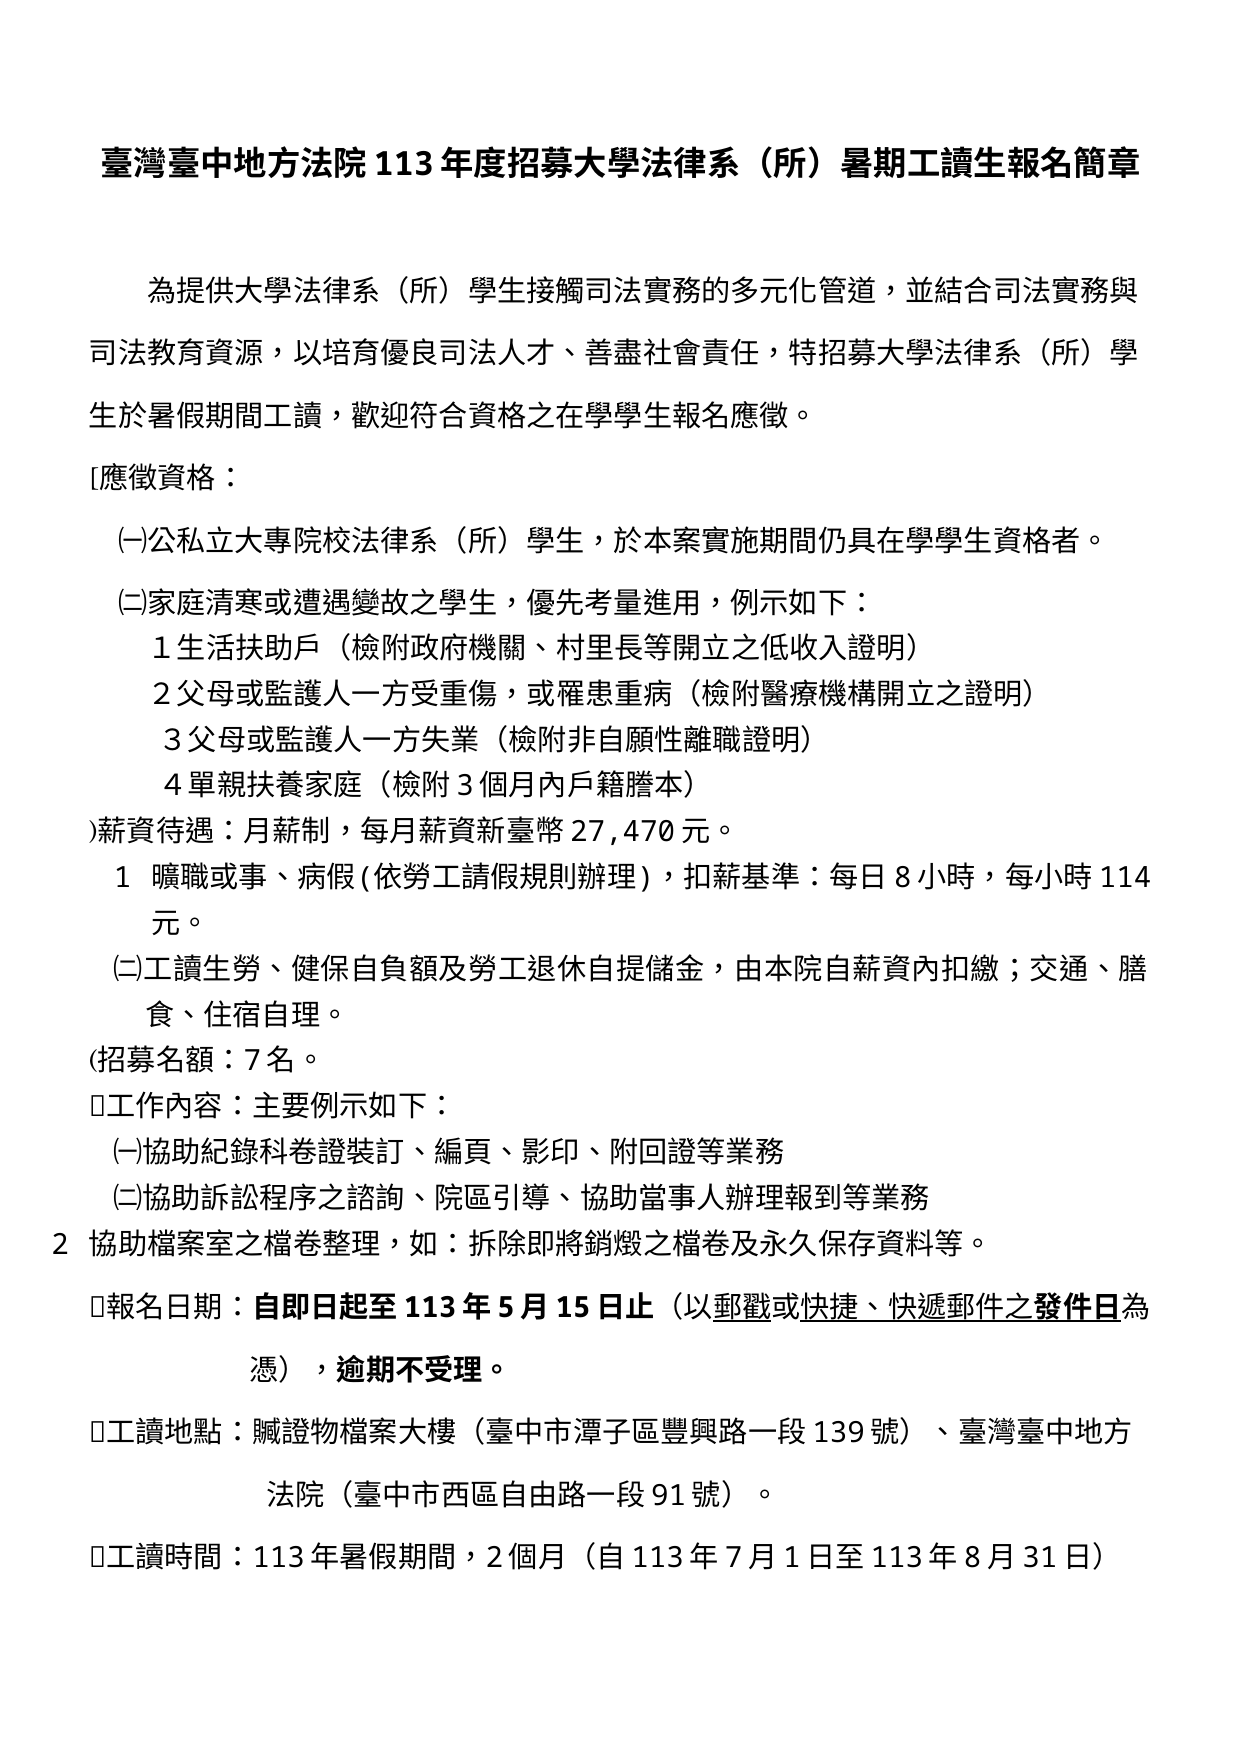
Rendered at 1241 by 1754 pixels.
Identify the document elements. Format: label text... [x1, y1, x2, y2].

text 薪資待遇：月薪制，每月薪資新臺幣27,470元。 [89, 805, 1152, 851]
text ㈡家庭清寒或遭遇變故之學生，優先考量進用，例示如下： [118, 559, 1152, 622]
text １生活扶助戶（檢附政府機關、村里長等開立之低收入證明） [126, 622, 1152, 667]
text 工讀時間：113年暑假期間，2個月（自113年7月1日至113年8月31日） [89, 1513, 1152, 1576]
text 工讀地點：贓證物檔案大樓（臺中市潭子區豐興路一段139號）、臺灣臺中地方法院（臺中市西區自由路一段91號）。 [89, 1388, 1152, 1513]
text 招募名額：7名。 [89, 1034, 1152, 1080]
text 報名日期：自即日起至113年5月15日止（以郵戳或快捷、快遞郵件之發件日為憑），逾期不受理。 [89, 1263, 1152, 1388]
text ㈡協助訴訟程序之諮詢、院區引導、協助當事人辦理報到等業務 [113, 1172, 1152, 1217]
text 為提供大學法律系（所）學生接觸司法實務的多元化管道，並結合司法實務與司法教育資源，以培育優良司法人才、善盡社會責任，特招募大學法律系（所）學生於暑假期間工讀，歡迎符合資格之在學學生報名應徵。 [89, 247, 1152, 434]
text 工作內容：主要例示如下： [89, 1080, 1152, 1126]
text ㈠協助紀錄科卷證裝訂、編頁、影印、附回證等業務 [113, 1126, 1152, 1172]
text ４單親扶養家庭（檢附3個月內戶籍謄本） [88, 759, 1152, 805]
text ２父母或監護人一方受重傷，或罹患重病（檢附醫療機構開立之證明） [126, 667, 1152, 713]
list 曠職或事、病假(依勞工請假規則辦理)，扣薪基準：每日8小時，每小時114元。 [114, 851, 1152, 942]
text 臺灣臺中地方法院113年度招募大學法律系（所）暑期工讀生報名簡章 [89, 138, 1152, 184]
text ㈡工讀生勞、健保自負額及勞工退休自提儲金，由本院自薪資內扣繳；交通、膳食、住宿自理。 [114, 942, 1152, 1034]
text ㈠公私立大專院校法律系（所）學生，於本案實施期間仍具在學學生資格者。 [118, 497, 1152, 559]
text 應徵資格： [89, 434, 1152, 497]
list 協助檔案室之檔卷整理，如：拆除即將銷燬之檔卷及永久保存資料等。 [51, 1217, 1152, 1263]
text ３父母或監護人一方失業（檢附非自願性離職證明） [88, 713, 1152, 759]
